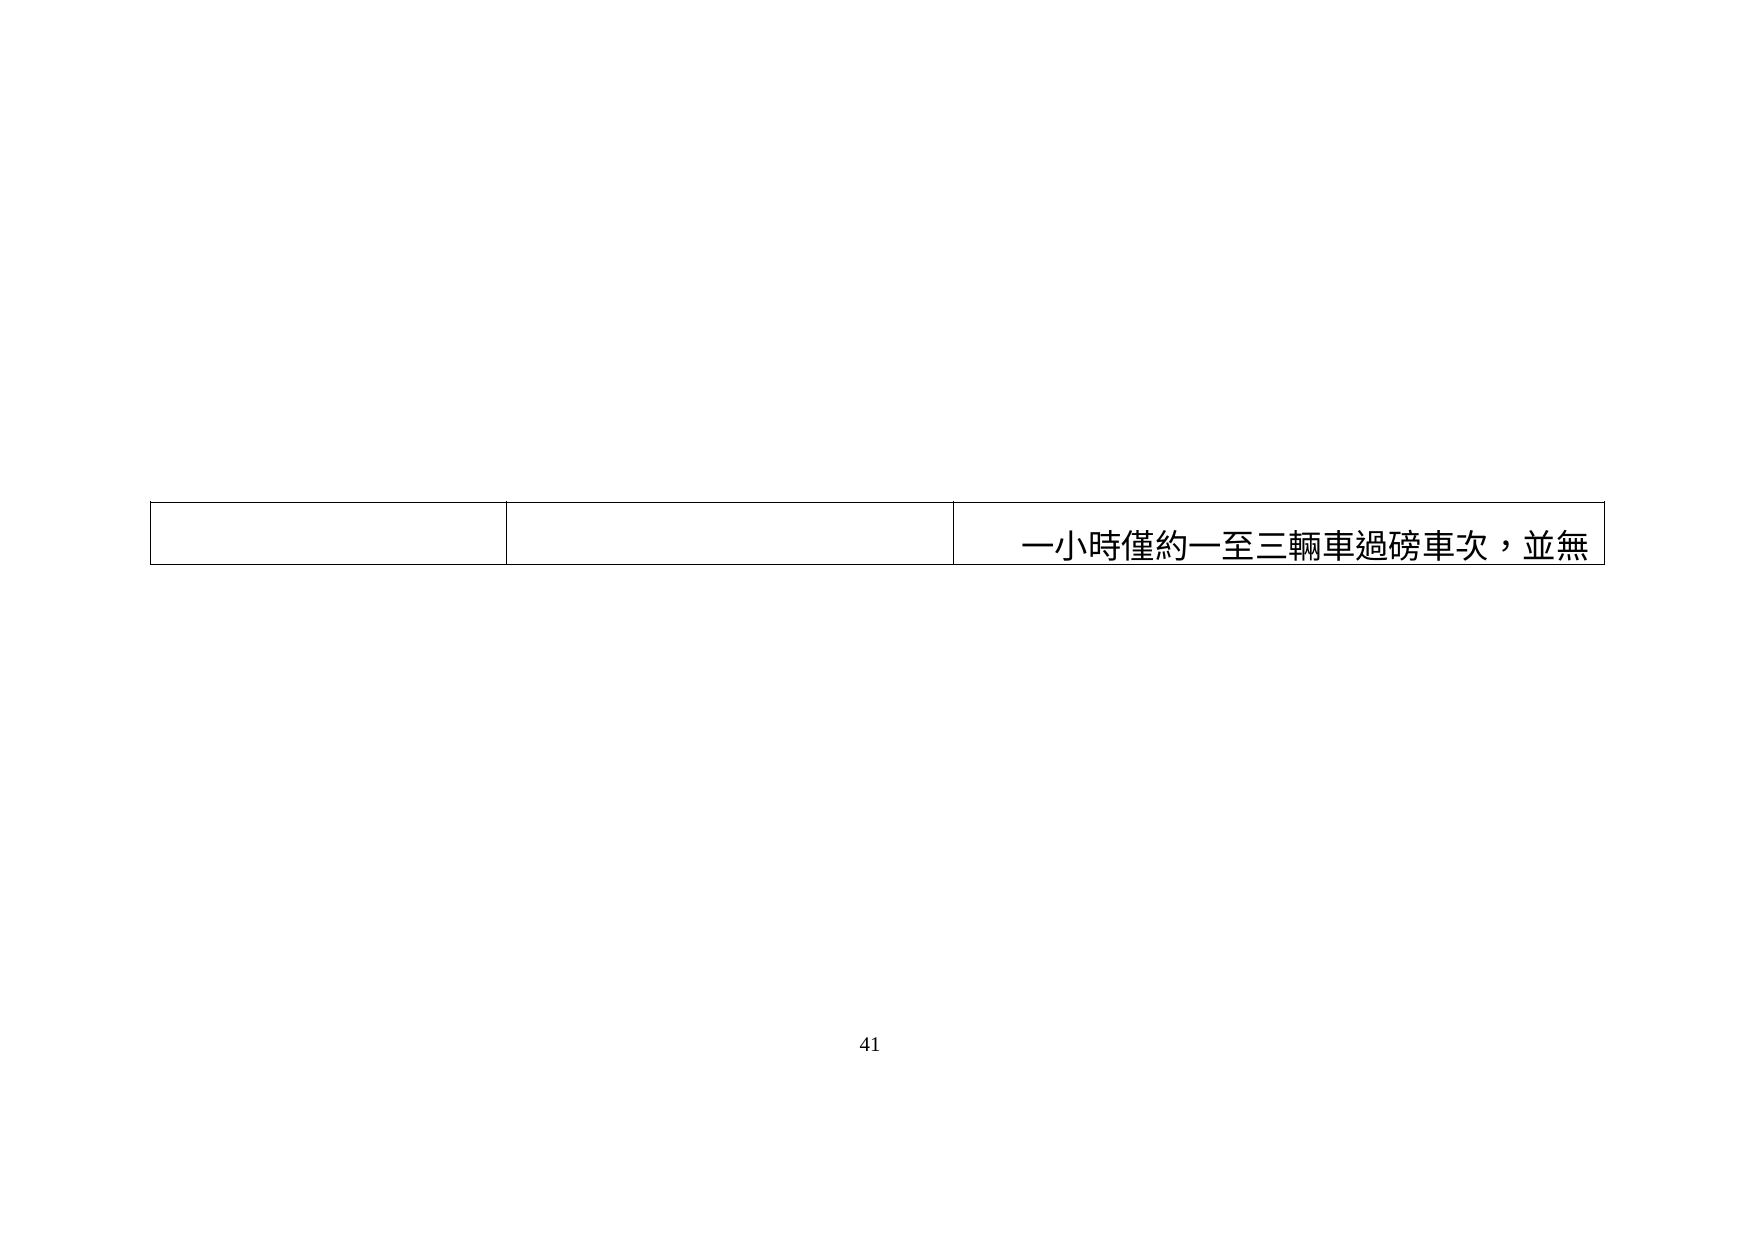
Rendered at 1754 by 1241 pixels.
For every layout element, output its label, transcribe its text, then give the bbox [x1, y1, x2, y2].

table_cell [507, 503, 953, 564]
table_cell 一小時僅約一至三輛車過磅車次，並無 [954, 503, 1604, 564]
table_cell [151, 503, 506, 564]
